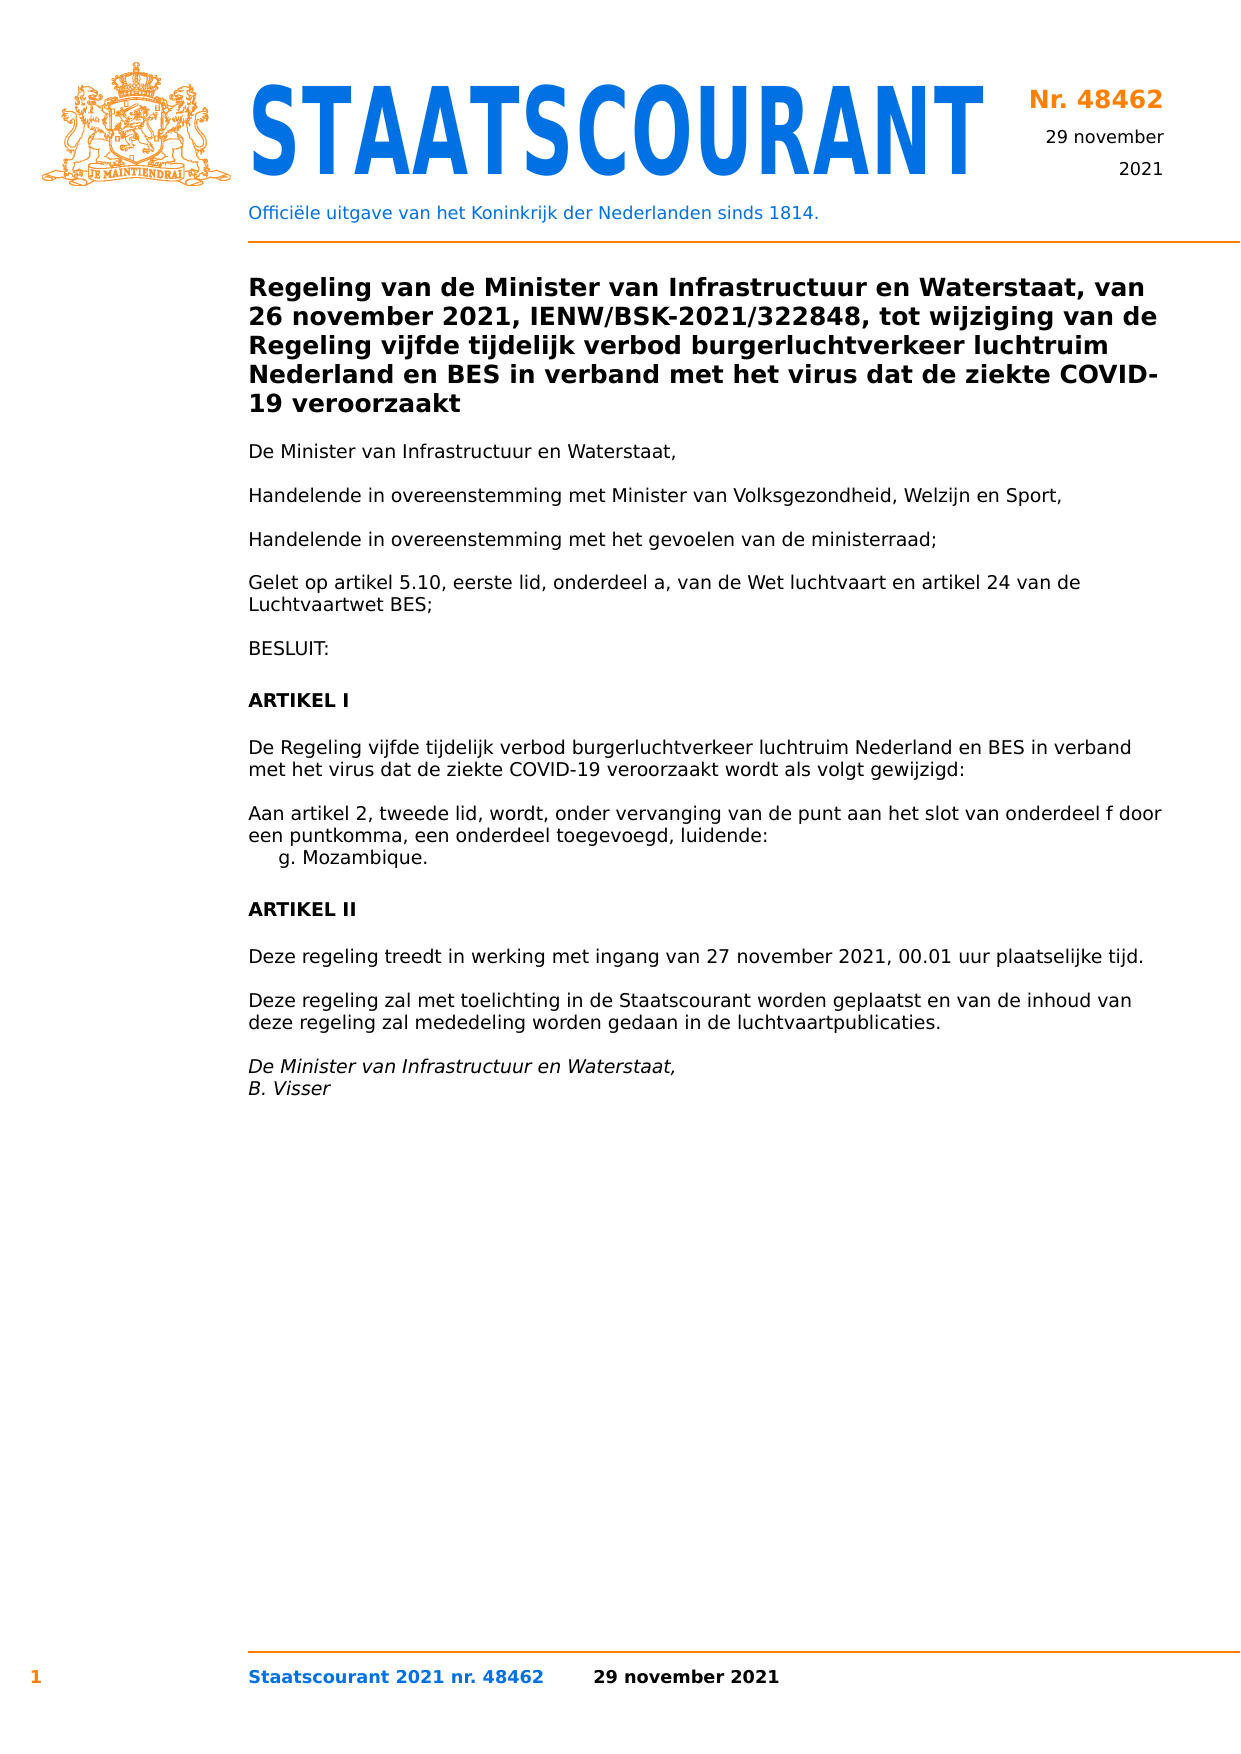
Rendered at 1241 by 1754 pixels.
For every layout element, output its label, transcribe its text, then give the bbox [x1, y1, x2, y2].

text BESLUIT: [248, 638, 1163, 660]
text De Minister van Infrastructuur en Waterstaat, B. Visser [248, 1056, 1163, 1099]
text Deze regeling zal met toelichting in de Staatscourant worden geplaatst en van de inhoud van deze regeling zal mededeling worden gedaan in de luchtvaartpublicaties. [248, 990, 1163, 1034]
text De Minister van Infrastructuur en Waterstaat, [248, 441, 1163, 463]
text Deze regeling treedt in werking met ingang van 27 november 2021, 00.01 uur plaatselijke tijd. [248, 946, 1163, 968]
text g. Mozambique. [278, 847, 1163, 869]
table_cell 29 november [998, 121, 1240, 153]
subtitle ARTIKEL II [248, 899, 1163, 921]
subtitle ARTIKEL I [248, 690, 1163, 712]
text De Regeling vijfde tijdelijk verbod burgerluchtverkeer luchtruim Nederland en BES in verband met het virus dat de ziekte COVID-19 veroorzaakt wordt als volgt gewijzigd: [248, 737, 1163, 781]
table_cell 2021 [998, 153, 1240, 203]
table_header STAATSCOURANT [248, 62, 998, 203]
text Gelet op artikel 5.10, eerste lid, onderdeel a, van de Wet luchtvaart en artikel 24 van de Luchtvaartwet BES; [248, 572, 1163, 616]
table_cell Officiële uitgave van het Koninkrijk der Nederlanden sinds 1814. [248, 203, 1240, 241]
text Handelende in overeenstemming met Minister van Volksgezondheid, Welzijn en Sport, [248, 484, 1163, 507]
table_header [25, 62, 248, 241]
table_header Nr. 48462 [998, 62, 1240, 121]
subtitle Regeling van de Minister van Infrastructuur en Waterstaat, van 26 november 2021, IENW/BSK-2021/322848, tot wijziging van de Regeling vijfde tijdelijk verbod burgerluchtverkeer luchtruim Nederland en BES in verband met het virus dat de ziekte COVID-19 veroorzaakt [248, 273, 1163, 419]
text Handelende in overeenstemming met het gevoelen van de ministerraad; [248, 528, 1163, 550]
text Aan artikel 2, tweede lid, wordt, onder vervanging van de punt aan het slot van onderdeel f door een puntkomma, een onderdeel toegevoegd, luidende: [248, 803, 1163, 847]
picture [41, 62, 231, 186]
